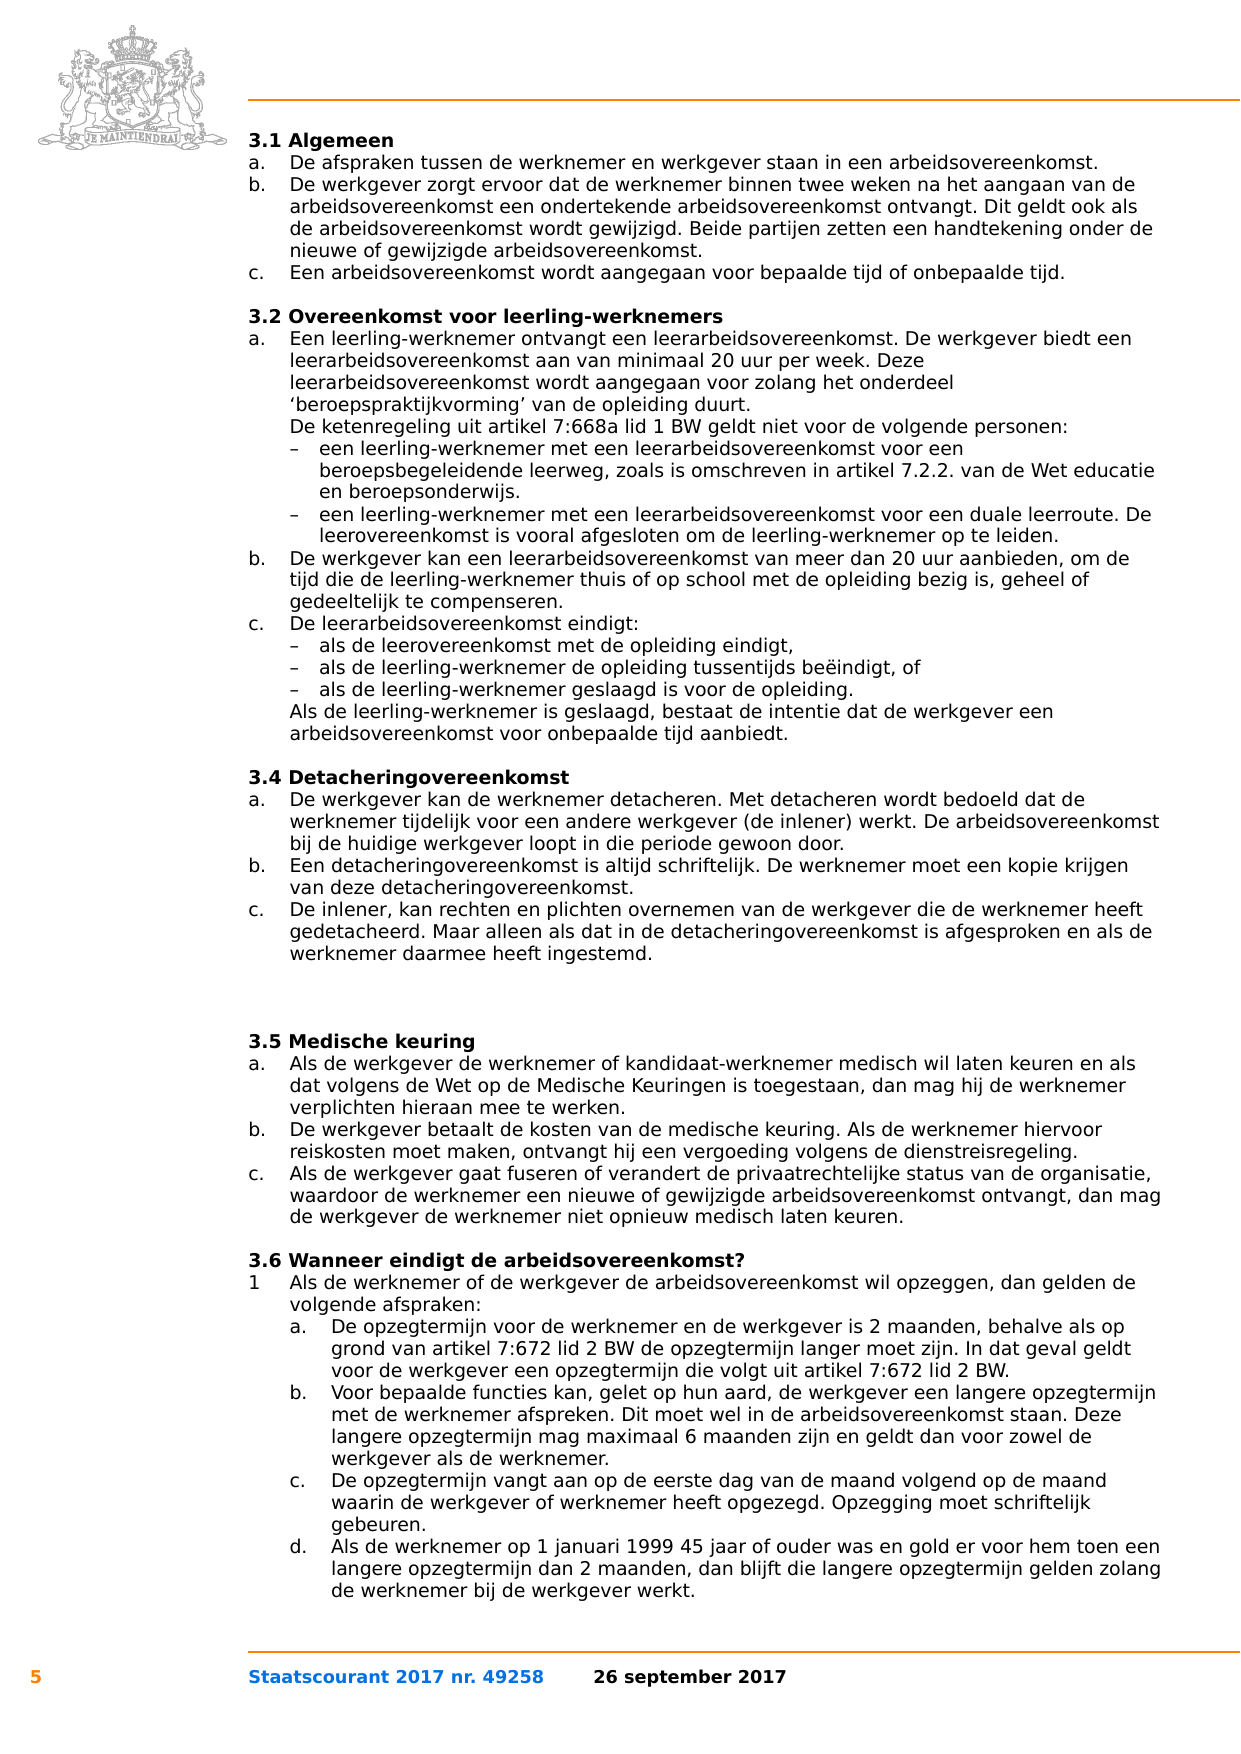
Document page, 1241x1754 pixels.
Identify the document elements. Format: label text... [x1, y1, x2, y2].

subtitle 3.4 Detacheringovereenkomst [248, 767, 1163, 789]
text b. Een detacheringovereenkomst is altijd schriftelijk. De werknemer moet een kopie krijgen van deze detacheringovereenkomst. [248, 855, 1163, 899]
text b. De werkgever betaalt de kosten van de medische keuring. Als de werknemer hiervoor reiskosten moet maken, ontvangt hij een vergoeding volgens de dienstreisregeling. [248, 1118, 1163, 1162]
subtitle 3.6 Wanneer eindigt de arbeidsovereenkomst? [248, 1250, 1163, 1272]
text c. De leerarbeidsovereenkomst eindigt: [248, 613, 1163, 635]
text a. Als de werkgever de werknemer of kandidaat-werknemer medisch wil laten keuren en als dat volgens de Wet op de Medische Keuringen is toegestaan, dan mag hij de werknemer verplichten hieraan mee te werken. [248, 1053, 1163, 1118]
text a. De werkgever kan de werknemer detacheren. Met detacheren wordt bedoeld dat de werknemer tijdelijk voor een andere werkgever (de inlener) werkt. De arbeidsovereenkomst bij de huidige werkgever loopt in die periode gewoon door. [248, 789, 1163, 855]
text – een leerling-werknemer met een leerarbeidsovereenkomst voor een duale leerroute. De leerovereenkomst is vooral afgesloten om de leerling-werknemer op te leiden. [289, 503, 1163, 547]
text c. De inlener, kan rechten en plichten overnemen van de werkgever die de werknemer heeft gedetacheerd. Maar alleen als dat in de detacheringovereenkomst is afgesproken en als de werknemer daarmee heeft ingestemd. [248, 899, 1163, 965]
text – als de leerling-werknemer de opleiding tussentijds beëindigt, of [289, 657, 1163, 679]
text – als de leerovereenkomst met de opleiding eindigt, [289, 635, 1163, 657]
subtitle 3.2 Overeenkomst voor leerling-werknemers [248, 306, 1163, 328]
text – een leerling-werknemer met een leerarbeidsovereenkomst voor een beroepsbegeleidende leerweg, zoals is omschreven in artikel 7.2.2. van de Wet educatie en beroepsonderwijs. [289, 437, 1163, 503]
text d. Als de werknemer op 1 januari 1999 45 jaar of ouder was en gold er voor hem toen een langere opzegtermijn dan 2 maanden, dan blijft die langere opzegtermijn gelden zolang de werknemer bij de werkgever werkt. [289, 1536, 1163, 1602]
subtitle 3.1 Algemeen [248, 130, 1163, 152]
text a. De afspraken tussen de werknemer en werkgever staan in een arbeidsovereenkomst. [248, 152, 1163, 174]
text c. Een arbeidsovereenkomst wordt aangegaan voor bepaalde tijd of onbepaalde tijd. [248, 262, 1163, 284]
text b. Voor bepaalde functies kan, gelet op hun aard, de werkgever een langere opzegtermijn met de werknemer afspreken. Dit moet wel in de arbeidsovereenkomst staan. Deze langere opzegtermijn mag maximaal 6 maanden zijn en geldt dan voor zowel de werkgever als de werknemer. [289, 1382, 1163, 1470]
text Als de leerling-werknemer is geslaagd, bestaat de intentie dat de werkgever een arbeidsovereenkomst voor onbepaalde tijd aanbiedt. [289, 701, 1163, 745]
subtitle 3.5 Medische keuring [248, 1031, 1163, 1053]
text b. De werkgever zorgt ervoor dat de werknemer binnen twee weken na het aangaan van de arbeidsovereenkomst een ondertekende arbeidsovereenkomst ontvangt. Dit geldt ook als de arbeidsovereenkomst wordt gewijzigd. Beide partijen zetten een handtekening onder de nieuwe of gewijzigde arbeidsovereenkomst. [248, 174, 1163, 262]
text c. Als de werkgever gaat fuseren of verandert de privaatrechtelijke status van de organisatie, waardoor de werknemer een nieuwe of gewijzigde arbeidsovereenkomst ontvangt, dan mag de werkgever de werknemer niet opnieuw medisch laten keuren. [248, 1162, 1163, 1228]
text b. De werkgever kan een leerarbeidsovereenkomst van meer dan 20 uur aanbieden, om de tijd die de leerling-werknemer thuis of op school met de opleiding bezig is, geheel of gedeeltelijk te compenseren. [248, 547, 1163, 613]
text a. De opzegtermijn voor de werknemer en de werkgever is 2 maanden, behalve als op grond van artikel 7:672 lid 2 BW de opzegtermijn langer moet zijn. In dat geval geldt voor de werkgever een opzegtermijn die volgt uit artikel 7:672 lid 2 BW. [289, 1316, 1163, 1382]
text c. De opzegtermijn vangt aan op de eerste dag van de maand volgend op de maand waarin de werkgever of werknemer heeft opgezegd. Opzegging moet schriftelijk gebeuren. [289, 1470, 1163, 1536]
text a. Een leerling-werknemer ontvangt een leerarbeidsovereenkomst. De werkgever biedt een leerarbeidsovereenkomst aan van minimaal 20 uur per week. Deze leerarbeidsovereenkomst wordt aangegaan voor zolang het onderdeel ‘beroepspraktijkvorming’ van de opleiding duurt. [248, 328, 1163, 416]
picture [38, 25, 227, 150]
text 1 Als de werknemer of de werkgever de arbeidsovereenkomst wil opzeggen, dan gelden de volgende afspraken: [248, 1272, 1163, 1316]
text De ketenregeling uit artikel 7:668a lid 1 BW geldt niet voor de volgende personen: [289, 416, 1163, 437]
text – als de leerling-werknemer geslaagd is voor de opleiding. [289, 679, 1163, 701]
